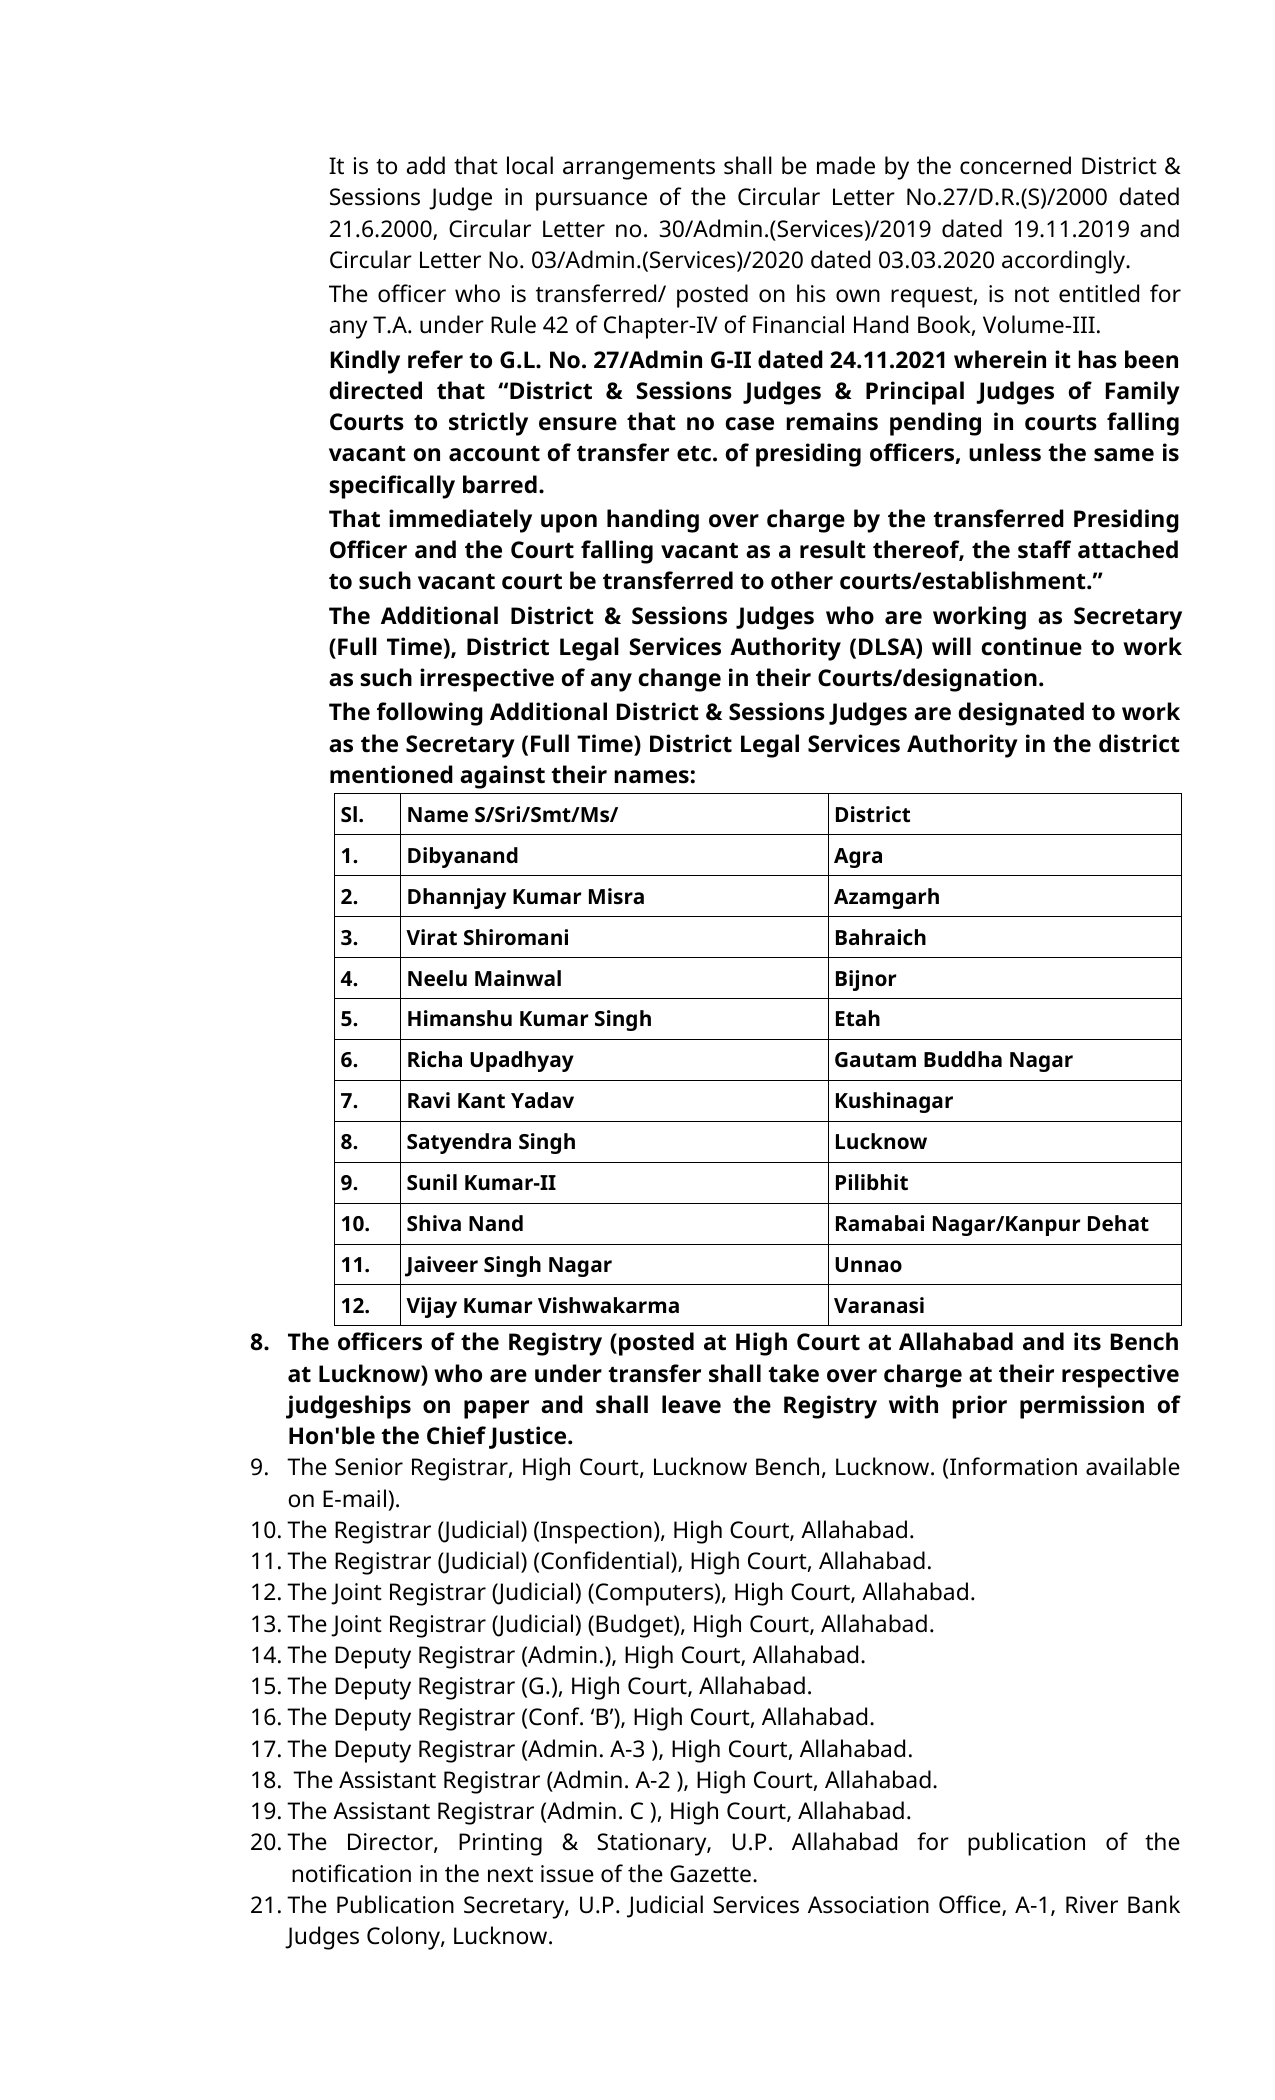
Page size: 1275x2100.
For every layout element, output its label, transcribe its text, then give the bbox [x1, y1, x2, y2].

table_cell [335, 1122, 400, 1162]
list The Registrar (Judicial) (Confidential), High Court, Allahabad. [250, 1545, 1181, 1576]
table_cell Dhannjay Kumar Misra [401, 876, 828, 916]
table_cell Neelu Mainwal [401, 958, 828, 998]
text The following Additional District & Sessions Judges are designated to work as the Secretary (Full Time) District Legal Services Authority in the district mentioned against their names: [328, 696, 1181, 790]
table_cell Bijnor [829, 958, 1181, 998]
table_cell Vijay Kumar Vishwakarma [401, 1285, 828, 1325]
table_cell [335, 1163, 400, 1202]
table_cell [335, 876, 400, 916]
table_cell Varanasi [829, 1285, 1181, 1325]
table_cell Ramabai Nagar/Kanpur Dehat [829, 1204, 1181, 1243]
table_cell Ravi Kant Yadav [401, 1081, 828, 1121]
table_cell Gautam Buddha Nagar [829, 1040, 1181, 1080]
list The Joint Registrar (Judicial) (Computers), High Court, Allahabad. [250, 1576, 1181, 1608]
list The Senior Registrar, High Court, Lucknow Bench, Lucknow. (Information available on E-mail). [250, 1451, 1181, 1514]
table_cell Pilibhit [829, 1163, 1181, 1202]
list The Deputy Registrar (Admin. A-3 ), High Court, Allahabad. [250, 1733, 1181, 1764]
list The Assistant Registrar (Admin. A-2 ), High Court, Allahabad. [250, 1764, 1181, 1795]
text Kindly refer to G.L. No. 27/Admin G-II dated 24.11.2021 wherein it has been directed that “District & Sessions Judges & Principal Judges of Family Courts to strictly ensure that no case remains pending in courts falling vacant on account of transfer etc. of presiding officers, unless the same is specifically barred. [328, 343, 1181, 500]
table_cell Lucknow [829, 1122, 1181, 1162]
table_header District [829, 794, 1181, 834]
table_cell [335, 1245, 400, 1284]
table_cell Dibyanand [401, 835, 828, 875]
table_cell [335, 1040, 400, 1080]
list The Director, Printing & Stationary, U.P. Allahabad for publication of the notification in the next issue of the Gazette. [250, 1826, 1181, 1889]
table_cell Jaiveer Singh Nagar [401, 1245, 828, 1284]
table_cell Unnao [829, 1245, 1181, 1284]
table_cell [335, 1285, 400, 1325]
table_cell Sunil Kumar-II [401, 1163, 828, 1202]
table_cell Etah [829, 999, 1181, 1039]
table_cell Shiva Nand [401, 1204, 828, 1243]
list The Publication Secretary, U.P. Judicial Services Association Office, A-1, River Bank Judges Colony, Lucknow. [250, 1889, 1181, 1951]
table_header Name S/Sri/Smt/Ms/ [401, 794, 828, 834]
table_cell Kushinagar [829, 1081, 1181, 1121]
table_cell Virat Shiromani [401, 917, 828, 957]
table_header Sl. [335, 794, 400, 834]
text That immediately upon handing over charge by the transferred Presiding Officer and the Court falling vacant as a result thereof, the staff attached to such vacant court be transferred to other courts/establishment.” [328, 503, 1181, 597]
table_cell [335, 999, 400, 1039]
text It is to add that local arrangements shall be made by the concerned District & Sessions Judge in pursuance of the Circular Letter No.27/D.R.(S)/2000 dated 21.6.2000, Circular Letter no. 30/Admin.(Services)/2019 dated 19.11.2019 and Circular Letter No. 03/Admin.(Services)/2020 dated 03.03.2020 accordingly. [328, 150, 1181, 275]
table_cell Agra [829, 835, 1181, 875]
table_cell Azamgarh [829, 876, 1181, 916]
text The Additional District & Sessions Judges who are working as Secretary (Full Time), District Legal Services Authority (DLSA) will continue to work as such irrespective of any change in their Courts/designation. [328, 599, 1183, 693]
table_cell Himanshu Kumar Singh [401, 999, 828, 1039]
table_cell Satyendra Singh [401, 1122, 828, 1162]
list The officers of the Registry (posted at High Court at Allahabad and its Bench at Lucknow) who are under transfer shall take over charge at their respective judgeships on paper and shall leave the Registry with prior permission of Hon'ble the Chief Justice. [250, 1326, 1181, 1451]
list The Deputy Registrar (Admin.), High Court, Allahabad. [250, 1639, 1181, 1670]
table_cell [335, 835, 400, 875]
text The officer who is transferred/ posted on his own request, is not entitled for any T.A. under Rule 42 of Chapter-IV of Financial Hand Book, Volume-III. [328, 278, 1183, 341]
table_cell [335, 958, 400, 998]
table_cell [335, 1204, 400, 1243]
table_cell [335, 917, 400, 957]
table_cell [335, 1081, 400, 1121]
list The Registrar (Judicial) (Inspection), High Court, Allahabad. [250, 1514, 1181, 1545]
table_cell Bahraich [829, 917, 1181, 957]
list The Deputy Registrar (Conf. ‘B’), High Court, Allahabad. [250, 1701, 1181, 1733]
list The Assistant Registrar (Admin. C ), High Court, Allahabad. [250, 1795, 1181, 1826]
list The Deputy Registrar (G.), High Court, Allahabad. [250, 1670, 1181, 1701]
list The Joint Registrar (Judicial) (Budget), High Court, Allahabad. [250, 1608, 1181, 1639]
table_cell Richa Upadhyay [401, 1040, 828, 1080]
